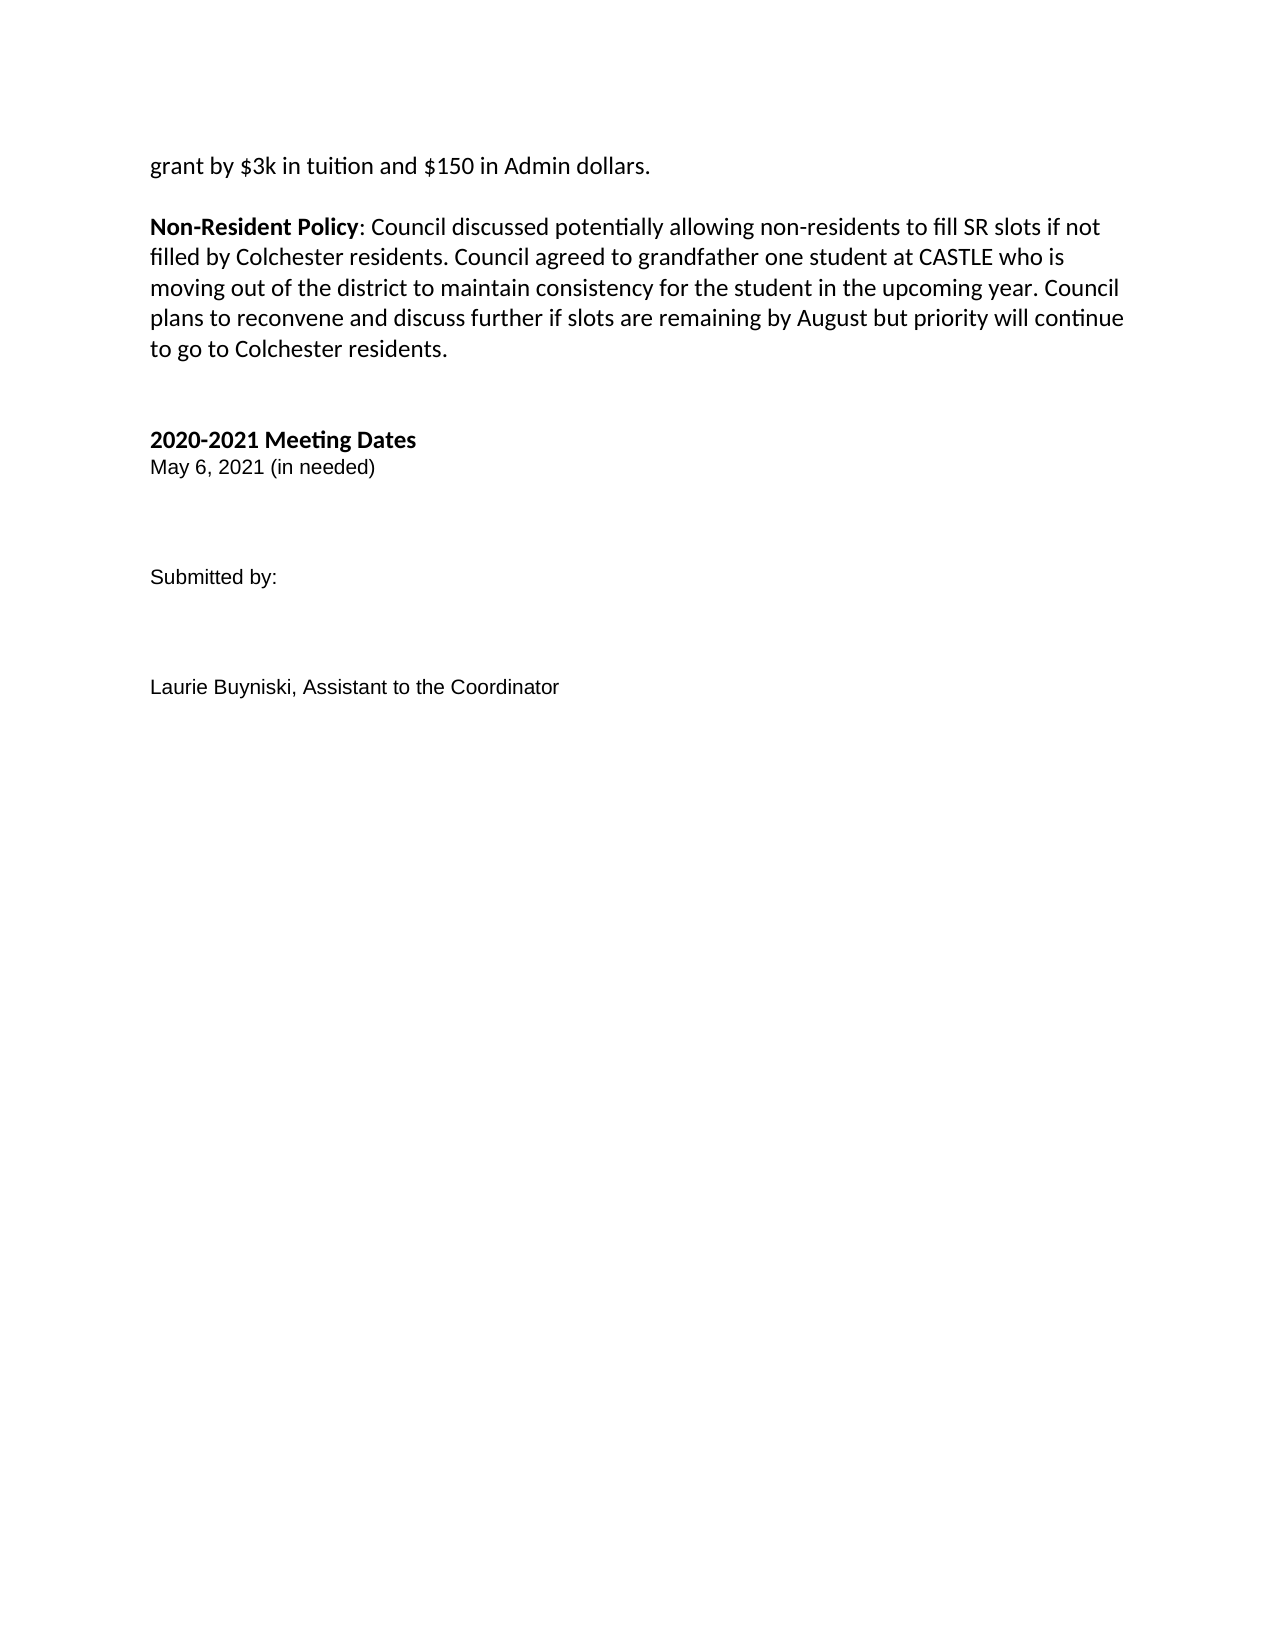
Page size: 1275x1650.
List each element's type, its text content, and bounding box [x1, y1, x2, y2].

text Non-Resident Policy: Council discussed potentially allowing non-residents to fill SR slots if not filled by Colchester residents. Council agreed to grandfather one student at CASTLE who is moving out of the district to maintain consistency for the student in the upcoming year. Council plans to reconvene and discuss further if slots are remaining by August but priority will continue to go to Colchester residents. [150, 211, 1125, 364]
text grant by $3k in tuition and $150 in Admin dollars. [150, 150, 1125, 181]
text Submitted by: [150, 565, 1125, 589]
text May 6, 2021 (in needed) [150, 455, 1125, 479]
text Laurie Buyniski, Assistant to the Coordinator [150, 675, 1125, 699]
text 2020-2021 Meeting Dates [150, 425, 1125, 455]
